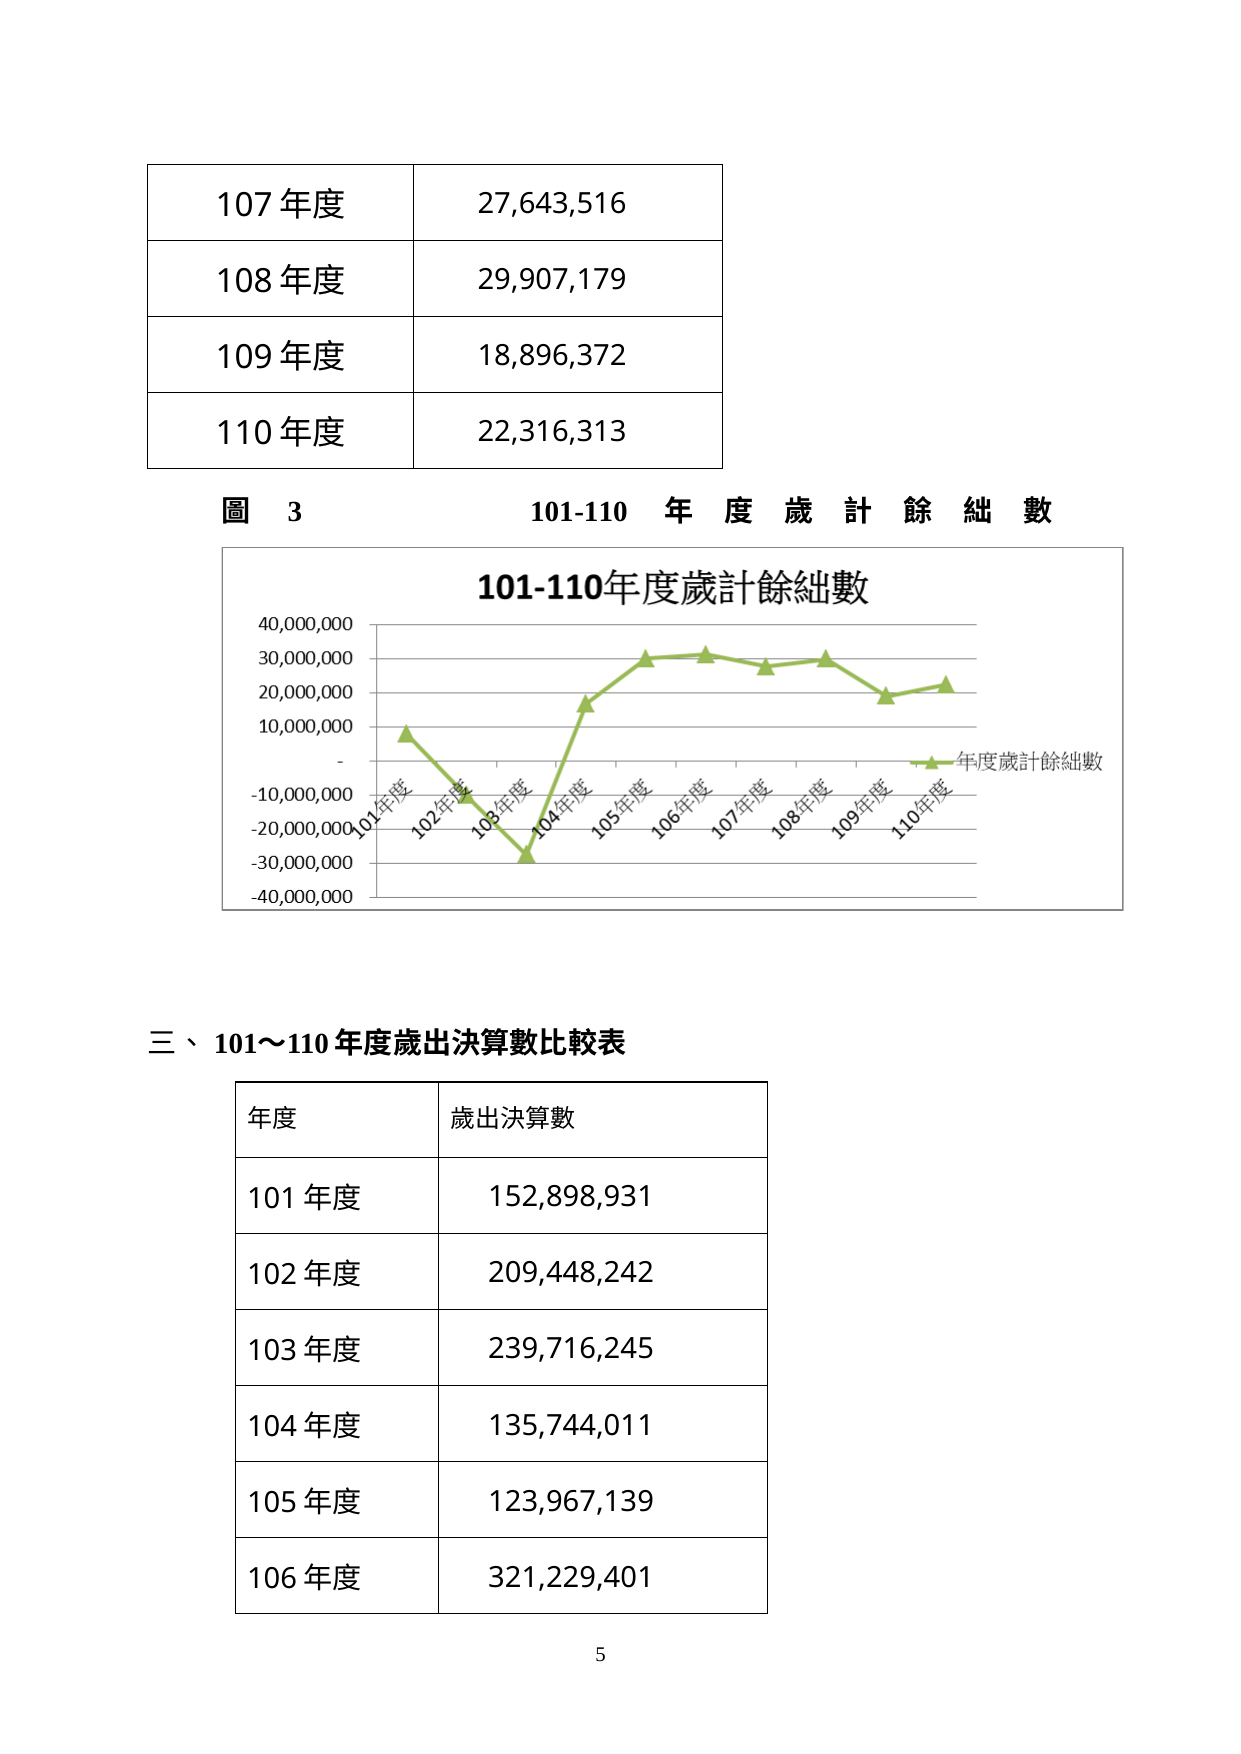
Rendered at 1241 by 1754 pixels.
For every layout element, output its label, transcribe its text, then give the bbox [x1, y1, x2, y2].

table_cell 103年度 [236, 1310, 438, 1385]
table_cell 18,896,372 [414, 317, 722, 392]
table_cell 209,448,242 [439, 1234, 767, 1309]
table_cell 105年度 [236, 1462, 438, 1537]
table_cell 102年度 [236, 1234, 438, 1309]
table_cell 109年度 [148, 317, 413, 392]
table_cell 107年度 [148, 165, 413, 240]
table_cell 123,967,139 [439, 1462, 767, 1537]
table_cell 239,716,245 [439, 1310, 767, 1385]
table_cell 321,229,401 [439, 1538, 767, 1613]
table_cell 22,316,313 [414, 393, 722, 468]
table_header 歲出決算數 [439, 1083, 767, 1157]
table_cell 106年度 [236, 1538, 438, 1613]
table_cell 29,907,179 [414, 241, 722, 316]
table_cell 108年度 [148, 241, 413, 316]
table_cell 27,643,516 [414, 165, 722, 240]
table_cell 135,744,011 [439, 1386, 767, 1461]
text 三、 101〜110年度歲出決算數比較表 [148, 1022, 1053, 1062]
text 圖3 101-110年度歲計餘絀數 [222, 488, 1053, 547]
picture [221, 547, 1124, 911]
table_cell 152,898,931 [439, 1158, 767, 1233]
table_cell 104年度 [236, 1386, 438, 1461]
table_cell 110年度 [148, 393, 413, 468]
table_cell 101年度 [236, 1158, 438, 1233]
table_header 年度 [236, 1083, 438, 1157]
